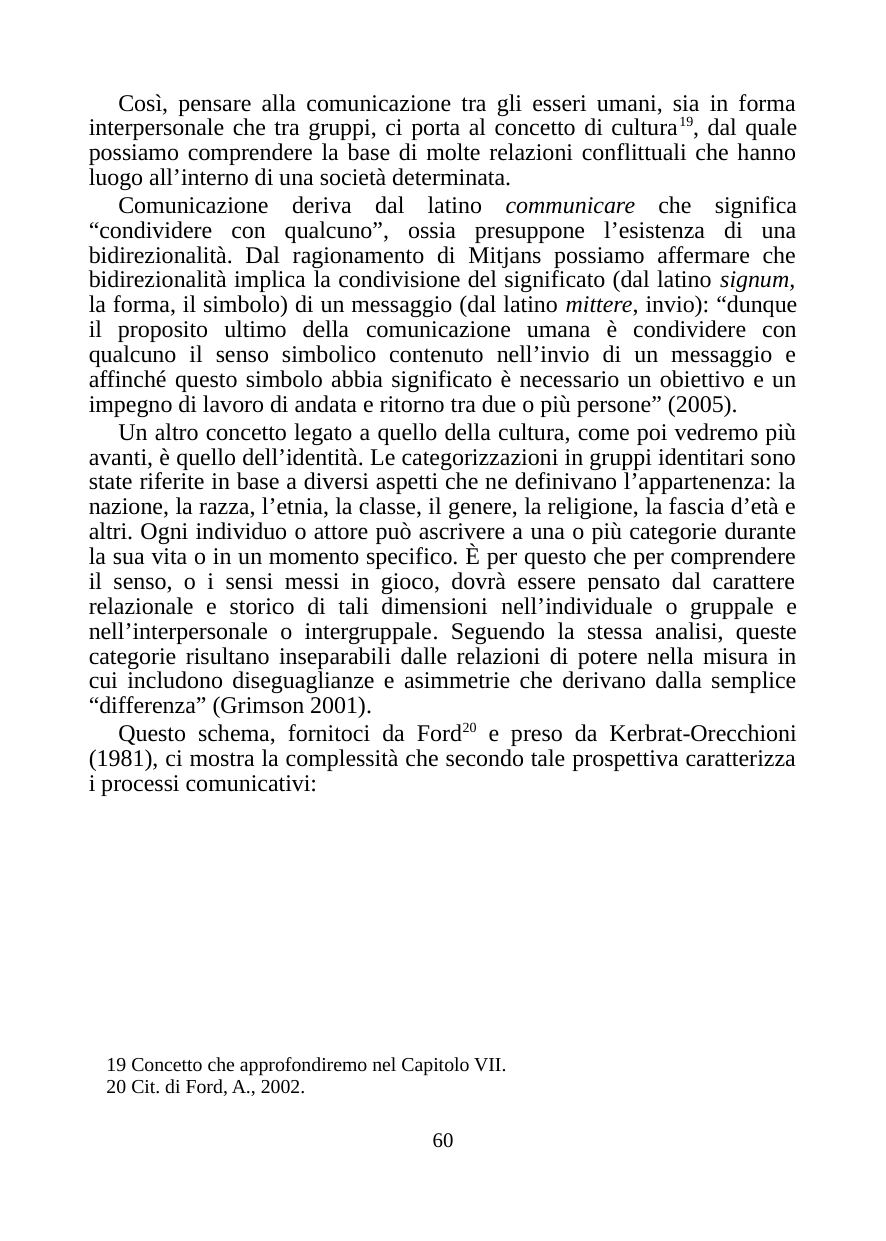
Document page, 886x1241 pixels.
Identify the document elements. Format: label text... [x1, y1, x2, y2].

text Così, pensare alla comunicazione tra gli esseri umani, sia in forma interpersonale che tra gruppi, ci porta al concetto di cultura, dal quale possiamo comprendere la base di molte relazioni conflittuali che hanno luogo all’interno di una società determinata. [88, 88, 797, 191]
text Cit. di Ford, A., 2002. [88, 1075, 797, 1098]
text Un altro concetto legato a quello della cultura, come poi vedremo più avanti, è quello dell’identità. Le categorizzazioni in gruppi identitari sono state riferite in base a diversi aspetti che ne definivano l’appartenenza: la nazione, la razza, l’etnia, la classe, il genere, la religione, la fascia d’età e altri. Ogni individuo o attore può ascrivere a una o più categorie durante la sua vita o in un momento specifico. È per questo che per comprendere il senso, o i sensi messi in gioco, dovrà essere pensato dal carattere relazionale e storico di tali dimensioni nell’individuale o gruppale e nell’interpersonale o intergruppale. Seguendo la stessa analisi, queste categorie risultano inseparabili dalle relazioni di potere nella misura in cui includono diseguaglianze e asimmetrie che derivano dalla semplice “differenza” (Grimson 2001). [88, 418, 797, 719]
text Concetto che approfondiremo nel Capitolo VII. [88, 1052, 797, 1075]
text Comunicazione deriva dal latino communicare che significa “condividere con qualcuno”, ossia presuppone l’esistenza di una bidirezionalità. Dal ragionamento di Mitjans possiamo affermare che bidirezionalità implica la condivisione del significato (dal latino signum, la forma, il simbolo) di un messaggio (dal latino mittere, invio): “dunque il proposito ultimo della comunicazione umana è condividere con qualcuno il senso simbolico contenuto nell’invio di un messaggio e affinché questo simbolo abbia significato è necessario un obiettivo e un impegno di lavoro di andata e ritorno tra due o più persone” (2005). [88, 191, 797, 418]
text Questo schema, fornitoci da Ford e preso da Kerbrat-Orecchioni (1981), ci mostra la complessità che secondo tale prospettiva caratterizza i processi comunicativi: [88, 719, 797, 796]
